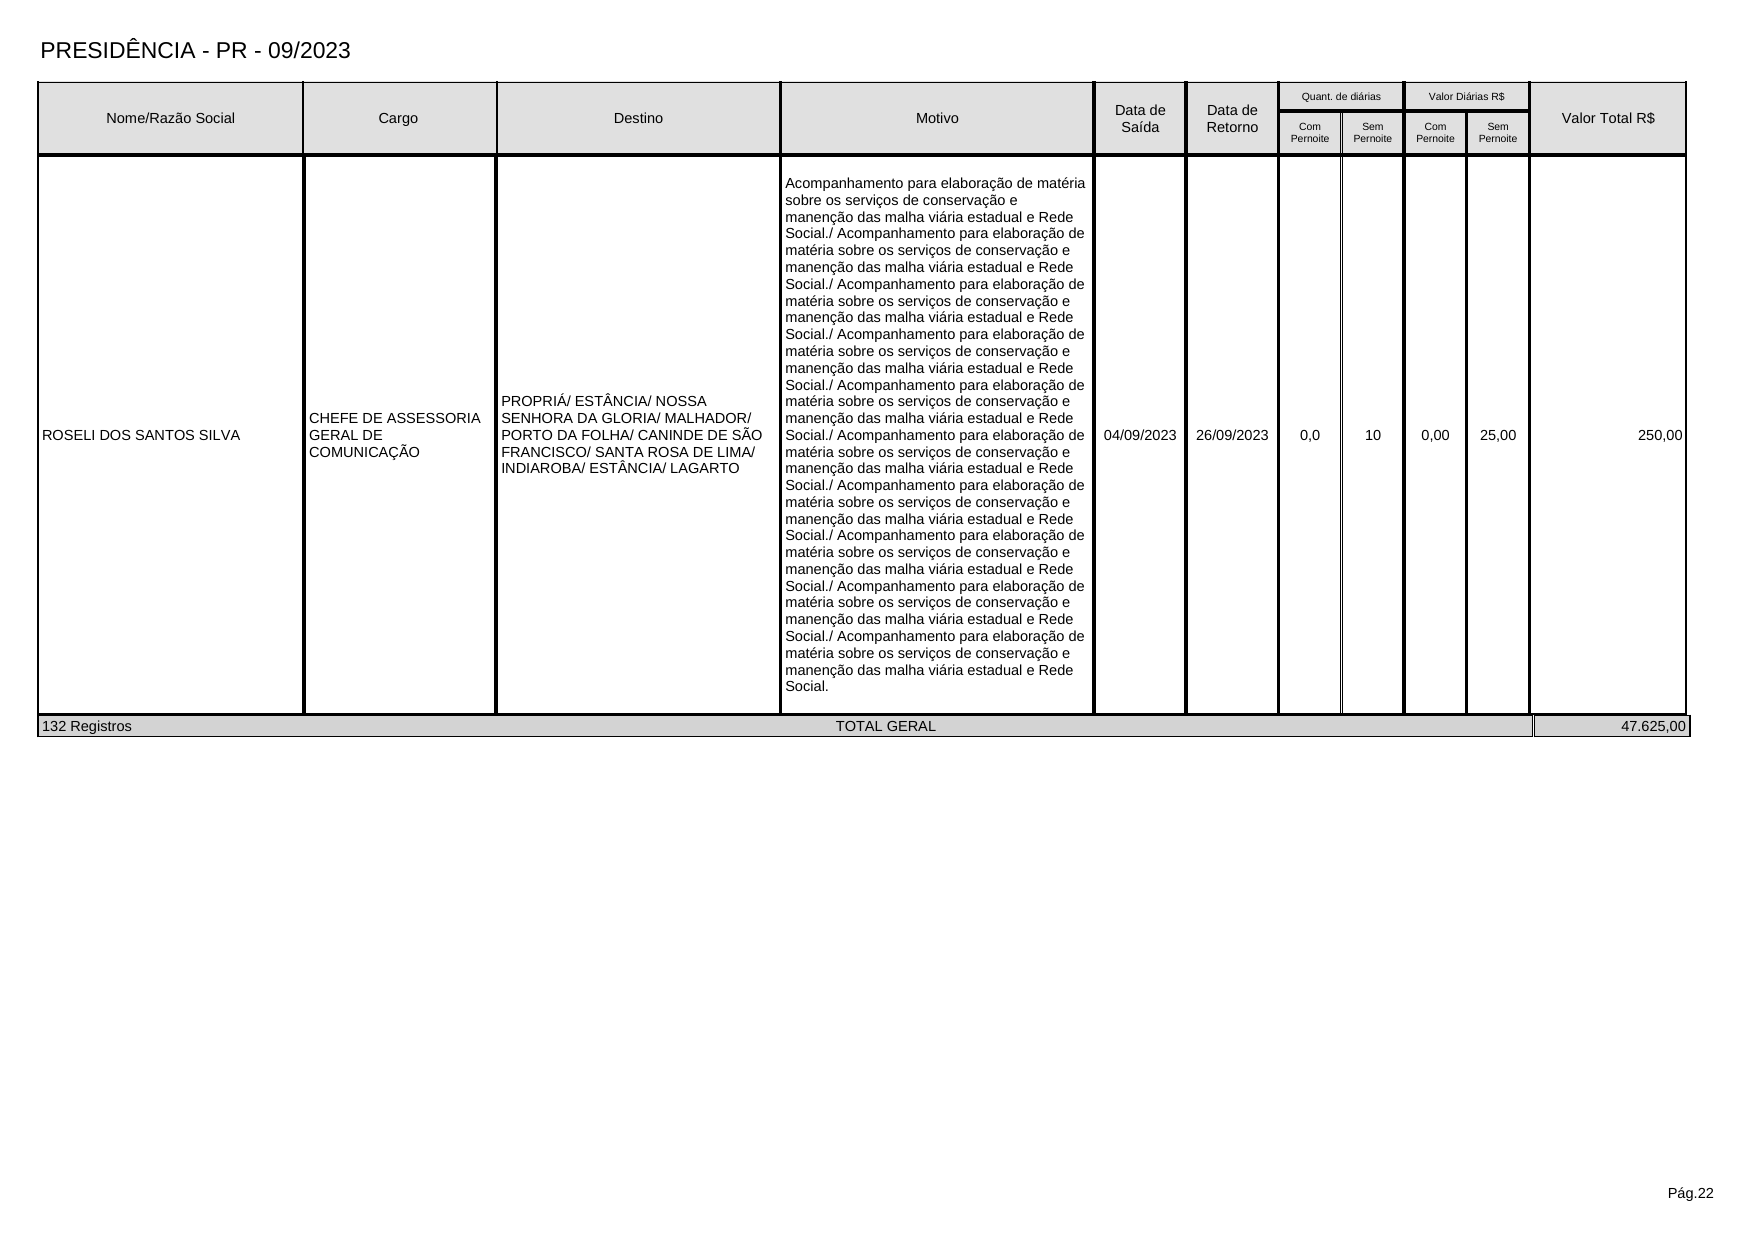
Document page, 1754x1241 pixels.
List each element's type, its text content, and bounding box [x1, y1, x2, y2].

table_cell Nome/Razão Social [39, 83, 302, 153]
table_cell Acompanhamento para elaboração de matéria sobre os serviços de conservação e manenção das malha viária estadual e Rede Social./ Acompanhamento para elaboração de matéria sobre os serviços de conservação e manenção das malha viária estadual e Rede Social./ Acompanhamento para elaboração de matéria sobre os serviços de conservação e manenção das malha viária estadual e Rede Social./ Acompanhamento para elaboração de matéria sobre os serviços de conservação e manenção das malha viária estadual e Rede Social./ Acompanhamento para elaboração de matéria sobre os serviços de conservação e manenção das malha viária estadual e Rede Social./ Acompanhamento para elaboração de matéria sobre os serviços de conservação e manenção das malha viária estadual e Rede Social./ Acompanhamento para elaboração de matéria sobre os serviços de conservação e manenção das malha viária estadual e Rede Social./ Acompanhamento para elaboração de matéria sobre os serviços de conservação e manenção das malha viária estadual e Rede Social./ Acompanhamento para elaboração de matéria sobre os serviços de conservação e manenção das malha viária estadual e Rede Social./ Acompanhamento para elaboração de matéria sobre os serviços de conservação e manenção das malha viária estadual e Rede Social. [782, 157, 1092, 713]
table_cell Motivo [782, 83, 1092, 153]
table_cell Destino [498, 83, 779, 153]
table_cell 04/09/2023 [1096, 157, 1184, 713]
table_cell 26/09/2023 [1188, 157, 1277, 713]
table_cell Com Pernoite [1280, 113, 1340, 153]
table_cell 132 Registros [39, 716, 240, 736]
table_cell 0,0 [1280, 157, 1340, 713]
table_cell Sem Pernoite [1343, 113, 1402, 153]
table_cell 10 [1343, 157, 1402, 713]
table_cell Data de Retorno [1188, 83, 1277, 153]
table_cell PRESIDÊNCIA - PR - 09/2023 [37, 37, 1323, 67]
table_cell 250,00 [1531, 157, 1685, 713]
table_cell PROPRIÁ/ ESTÂNCIA/ NOSSA SENHORA DA GLORIA/ MALHADOR/ PORTO DA FOLHA/ CANINDE DE SÃO FRANCISCO/ SANTA ROSA DE LIMA/ INDIAROBA/ ESTÂNCIA/ LAGARTO [498, 157, 779, 713]
table_cell [37, 738, 1691, 1184]
table_cell [1691, 715, 1717, 1184]
table_cell Valor Total R$ [1531, 83, 1685, 153]
table_cell ROSELI DOS SANTOS SILVA [39, 157, 302, 713]
table_cell 0,00 [1406, 157, 1465, 713]
table_cell Valor Diárias R$ [1406, 83, 1528, 109]
table_cell [1687, 81, 1717, 714]
table_cell [1323, 37, 1717, 81]
table_cell [37, 1185, 1573, 1202]
table_cell Sem Pernoite [1468, 113, 1528, 153]
table_cell 25,00 [1468, 157, 1528, 713]
table_cell [37, 67, 1323, 81]
table_cell Com Pernoite [1406, 113, 1465, 153]
table_cell 47.625,00 [1535, 716, 1689, 736]
table_cell Pág.22 [1573, 1185, 1717, 1202]
table_cell Cargo [304, 83, 496, 153]
table_cell Quant. de diárias [1280, 83, 1402, 109]
table_cell TOTAL GERAL [240, 716, 1532, 736]
table_cell CHEFE DE ASSESSORIA GERAL DE COMUNICAÇÃO [306, 157, 494, 713]
table_cell Data de Saída [1096, 83, 1184, 153]
